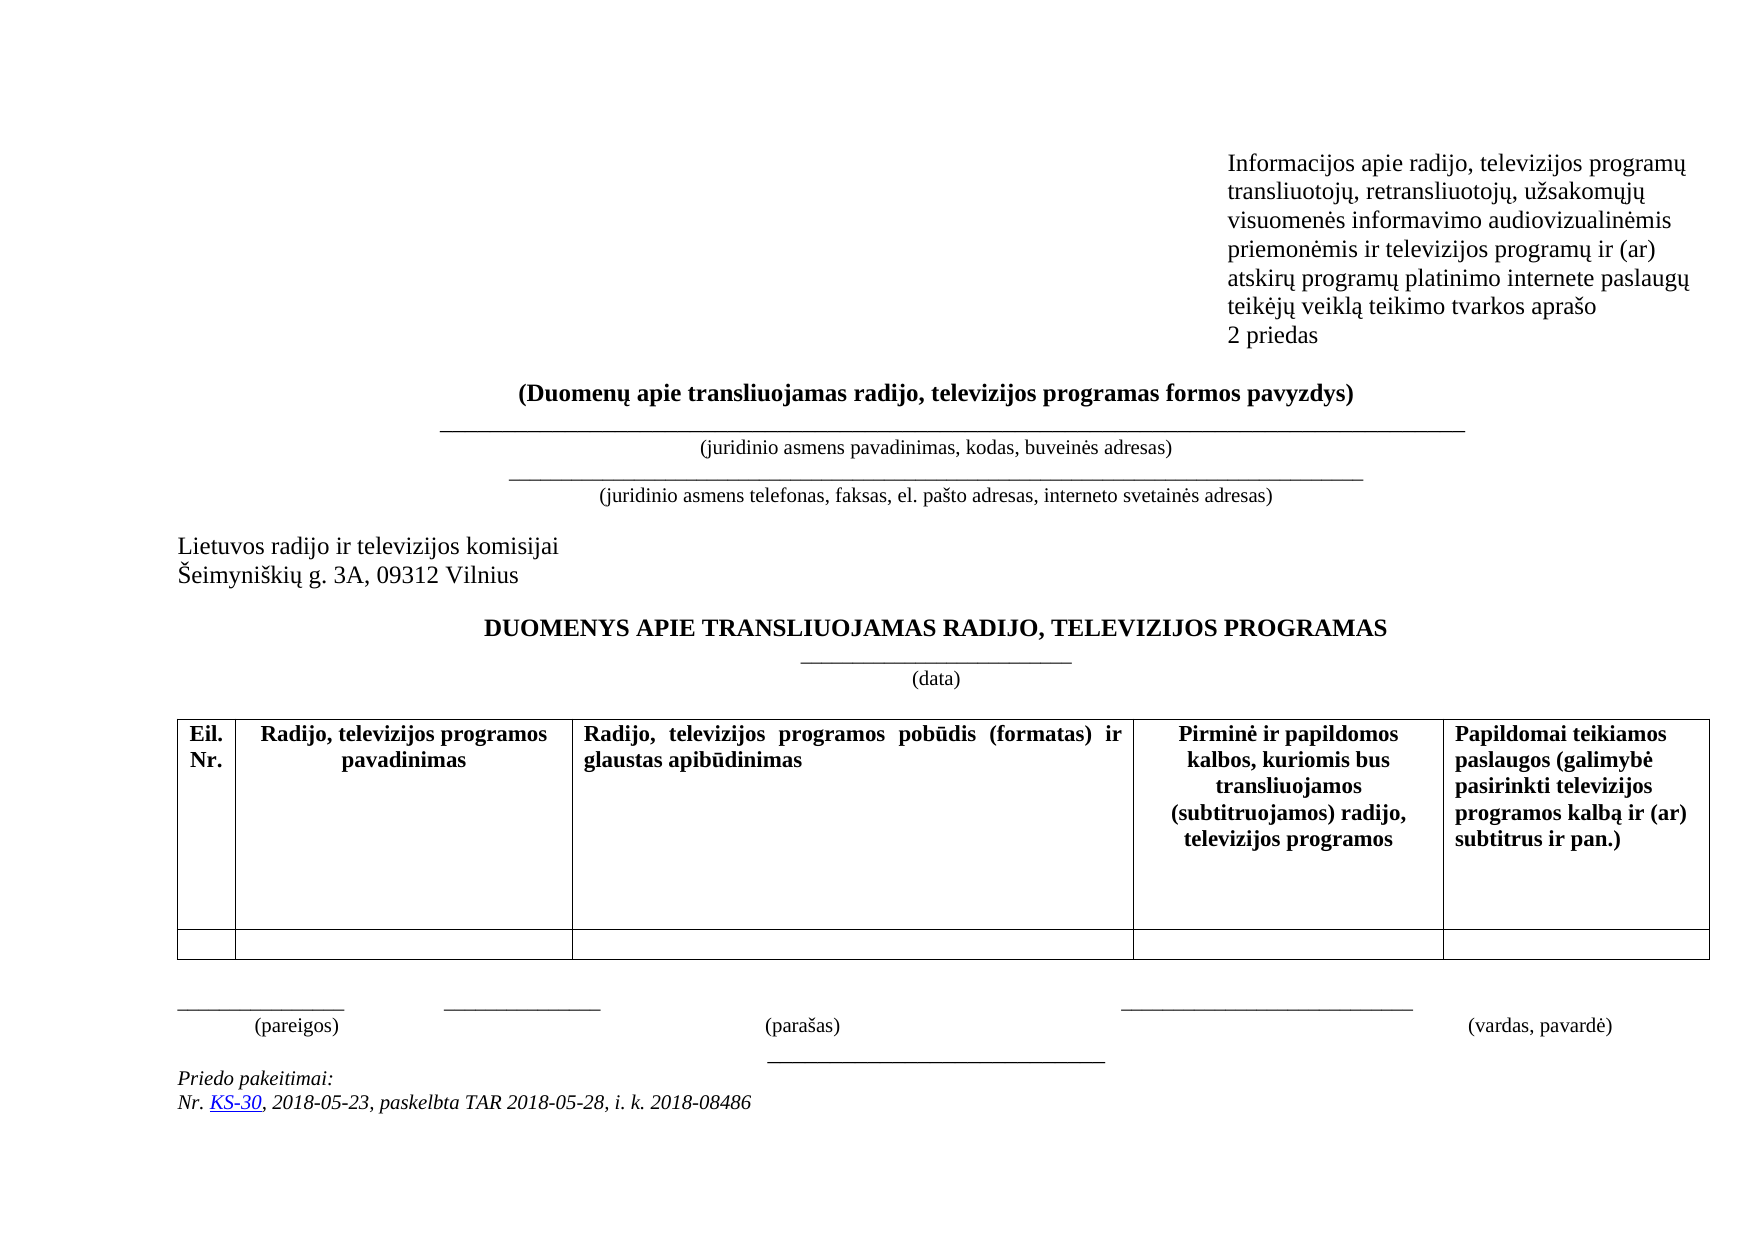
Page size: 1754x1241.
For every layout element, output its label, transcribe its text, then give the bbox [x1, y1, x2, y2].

text ___________________________ [177, 1037, 1695, 1066]
table_cell [178, 930, 235, 959]
text __________________________ [177, 642, 1695, 666]
text Lietuvos radijo ir televizijos komisijai [177, 531, 1695, 560]
table_header Pirminė ir papildomos kalbos, kuriomis bus transliuojamos (subtitruojamos) radijo, televizijos programos [1134, 720, 1443, 929]
table_cell [1134, 930, 1443, 959]
table_header Radijo, televizijos programos pobūdis (formatas) ir glaustas apibūdinimas [573, 720, 1133, 929]
text (pareigos) (parašas) (vardas, pavardė) [177, 1013, 1695, 1037]
text __________________________________________________________________________________ [177, 406, 1695, 435]
text Nr. KS-30, 2018-05-23, paskelbta TAR 2018-05-28, i. k. 2018-08486 [177, 1090, 1695, 1114]
text ________________ _______________ ____________________________ [177, 989, 1695, 1013]
text Informacijos apie radijo, televizijos programų [1227, 148, 1695, 176]
table_header Radijo, televizijos programos pavadinimas [236, 720, 572, 929]
table_cell [573, 930, 1133, 959]
text visuomenės informavimo audiovizualinėmis [1227, 205, 1695, 234]
table_cell [1444, 930, 1709, 959]
text atskirų programų platinimo internete paslaugų [1227, 263, 1695, 291]
text (juridinio asmens telefonas, faksas, el. pašto adresas, interneto svetainės adresas) [177, 483, 1695, 507]
text Šeimyniškių g. 3A, 09312 Vilnius [177, 560, 1695, 589]
text priemonėmis ir televizijos programų ir (ar) [1227, 234, 1695, 263]
text (data) [177, 666, 1695, 690]
text (Duomenų apie transliuojamas radijo, televizijos programas formos pavyzdys) [177, 378, 1695, 406]
text Priedo pakeitimai: [177, 1066, 1695, 1090]
text transliuotojų, retransliuotojų, užsakomųjų [1227, 176, 1695, 205]
text (juridinio asmens pavadinimas, kodas, buveinės adresas) [177, 435, 1695, 459]
table_header Papildomai teikiamos paslaugos (galimybė pasirinkti televizijos programos kalbą ir (ar) subtitrus ir pan.) [1444, 720, 1709, 929]
text DUOMENYS APIE TRANSLIUOJAMAS RADIJO, TELEVIZIJOS PROGRAMAS [177, 613, 1695, 642]
text teikėjų veiklą teikimo tvarkos aprašo [1227, 291, 1695, 320]
text __________________________________________________________________________________ [177, 459, 1695, 483]
text 2 priedas [1171, 320, 1695, 349]
table_cell [236, 930, 572, 959]
table_header Eil. Nr. [178, 720, 235, 929]
